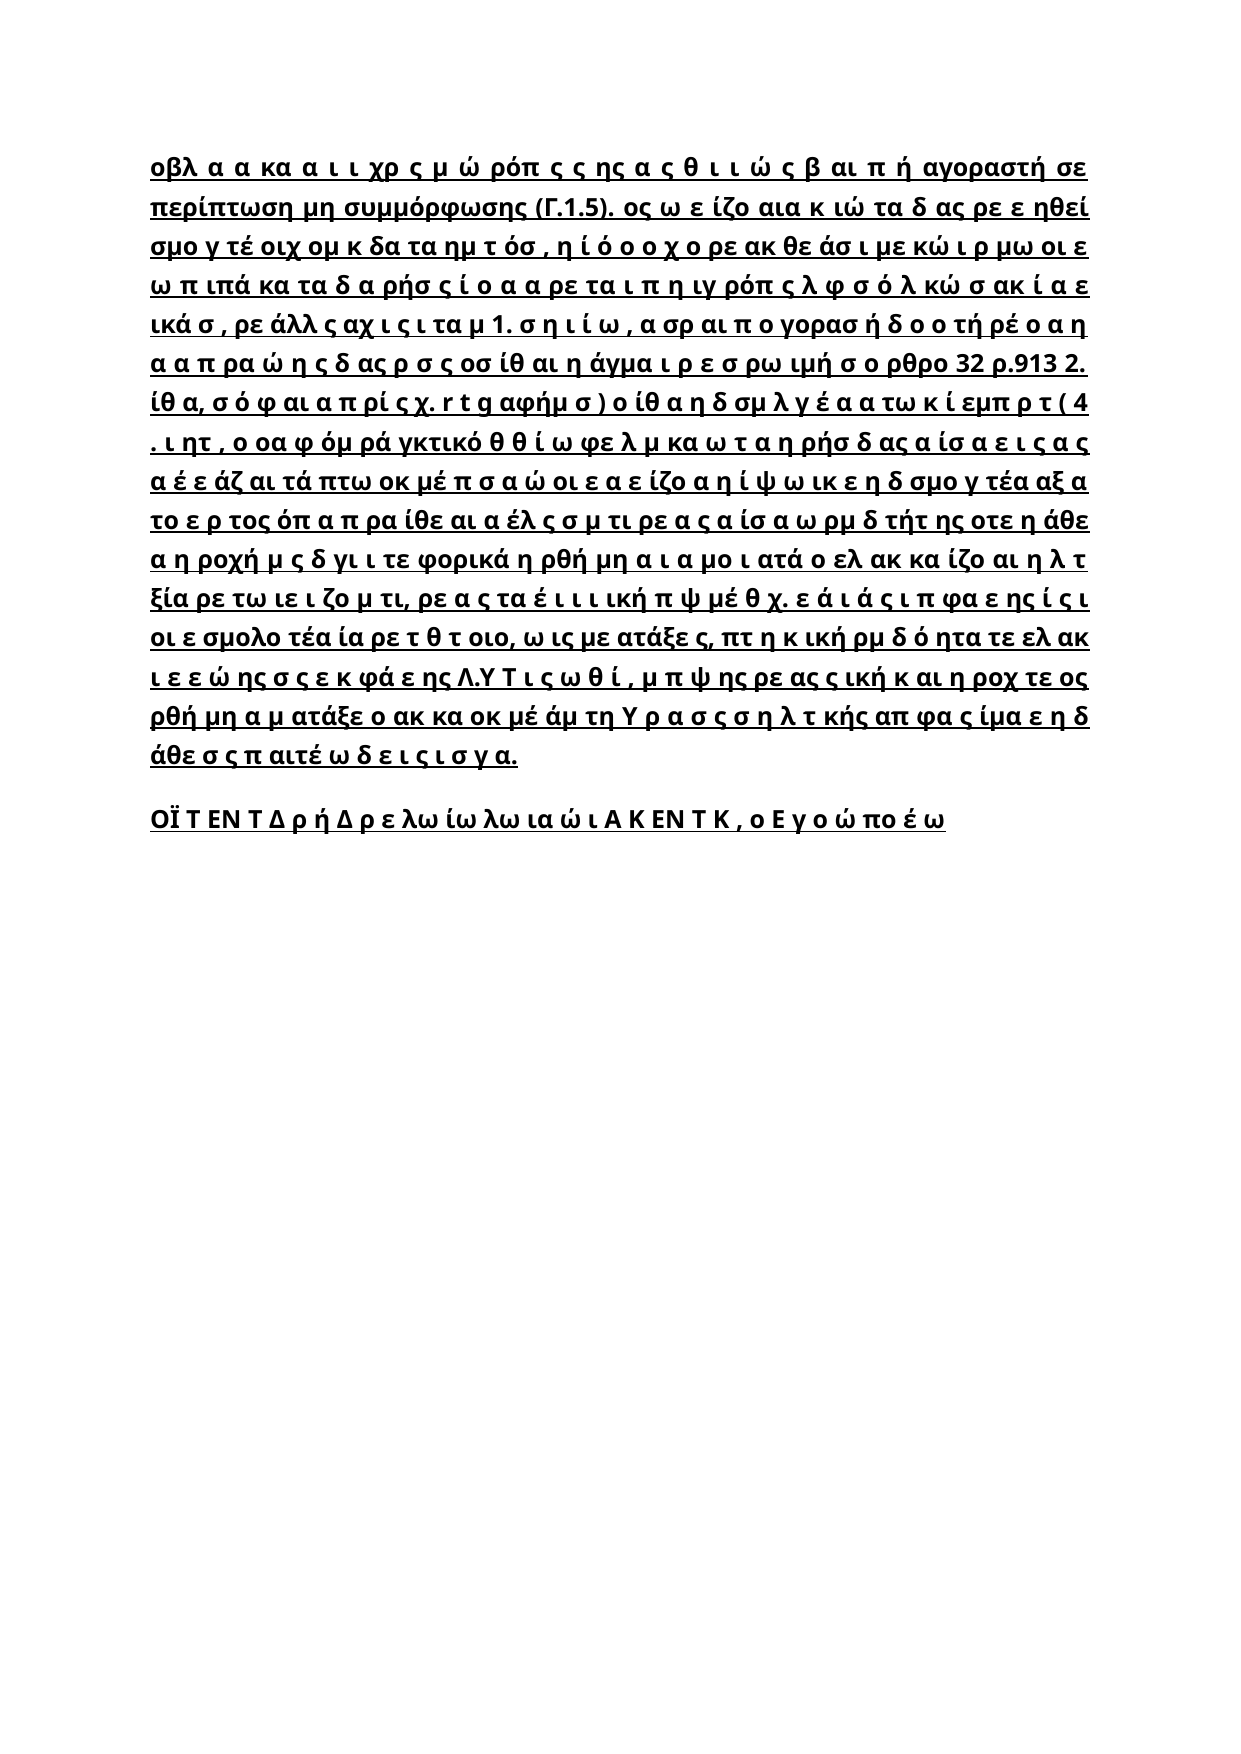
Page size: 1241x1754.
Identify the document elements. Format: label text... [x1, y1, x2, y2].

text άθε σ ς π αιτέ ω δ ε ι ς ι σ γ α. [150, 729, 1090, 772]
text ΟΪ Τ ΕΝ Τ Δ ρ ή Δ ρ ε λω ίω λω ια ώ ι Α Κ ΕΝ Τ Κ , ο Ε γ ο ώ πο έ ω [150, 802, 1090, 836]
text σμο γ τέ οιχ ομ κ δα τα ημ τ όσ , η ί ό ο ο χ ο ρε ακ θε άσ ι με κώ ι ρ μω οι ε ω π ιπά κα τα δ α ρήσ ς ί ο α α ρε τα ι π η ιγ ρόπ ς λ φ σ ό λ κώ σ ακ ί α ε [150, 220, 1090, 296]
text ικά σ , ρε άλλ ς αχ ι ς ι τα μ 1. σ η ι ί ω , α σρ αι π ο γορασ ή δ ο ο τή ρέ ο α η α α π ρα ώ η ς δ ας ρ σ ς οσ ίθ αι η άγμα ι ρ ε σ ρω ιμή σ ο ρθρο 32 ρ.913 2. ίθ α, σ ό φ αι α π ρί ς χ. r t g αφήμ σ ) ο ίθ α η δ σμ λ γ έ α α τω κ ί εμπ ρ τ ( 4 . ι ητ , ο οα φ όμ ρά γκτικό θ θ ί ω φε λ μ κα ω τ α η ρήσ δ ας α ίσ α ε ι ς α ς [150, 298, 1090, 453]
text οβλ α α κα α ι ι χρ ς μ ώ ρόπ ς ς ης α ς θ ι ι ώ ς β αι π ή αγοραστή σε περίπτωση μη συμμόρφωσης (Γ.1.5). ος ω ε ίζο αια κ ιώ τα δ ας ρε ε ηθεί [150, 150, 1090, 218]
text α έ ε άζ αι τά πτω οκ μέ π σ α ώ οι ε α ε ίζο α η ί ψ ω ικ ε η δ σμο γ τέα αξ α το ε ρ τος όπ α π ρα ίθε αι α έλ ς σ μ τι ρε α ς α ίσ α ω ρμ δ τήτ ης οτε η άθε [150, 455, 1090, 531]
text α η ροχή μ ς δ γι ι τε φορικά η ρθή μη α ι α μο ι ατά ο ελ ακ κα ίζο αι η λ τ ξία ρε τω ιε ι ζο μ τι, ρε α ς τα έ ι ι ι ική π ψ μέ θ χ. ε ά ι ά ς ι π φα ε ης ί ς ι [150, 533, 1090, 610]
text ι ε ε ώ ης σ ς ε κ φά ε ης Λ.Υ Τ ι ς ω θ ί , μ π ψ ης ρε ας ς ική κ αι η ροχ τε ος ρθή μη α μ ατάξε ο ακ κα οκ μέ άμ τη Υ ρ α σ ς σ η λ τ κής απ φα ς ίμα ε η δ [150, 651, 1090, 727]
text οι ε σμολο τέα ία ρε τ θ τ οιο, ω ις με ατάξε ς, πτ η κ ική ρμ δ ό ητα τε ελ ακ [150, 612, 1090, 649]
